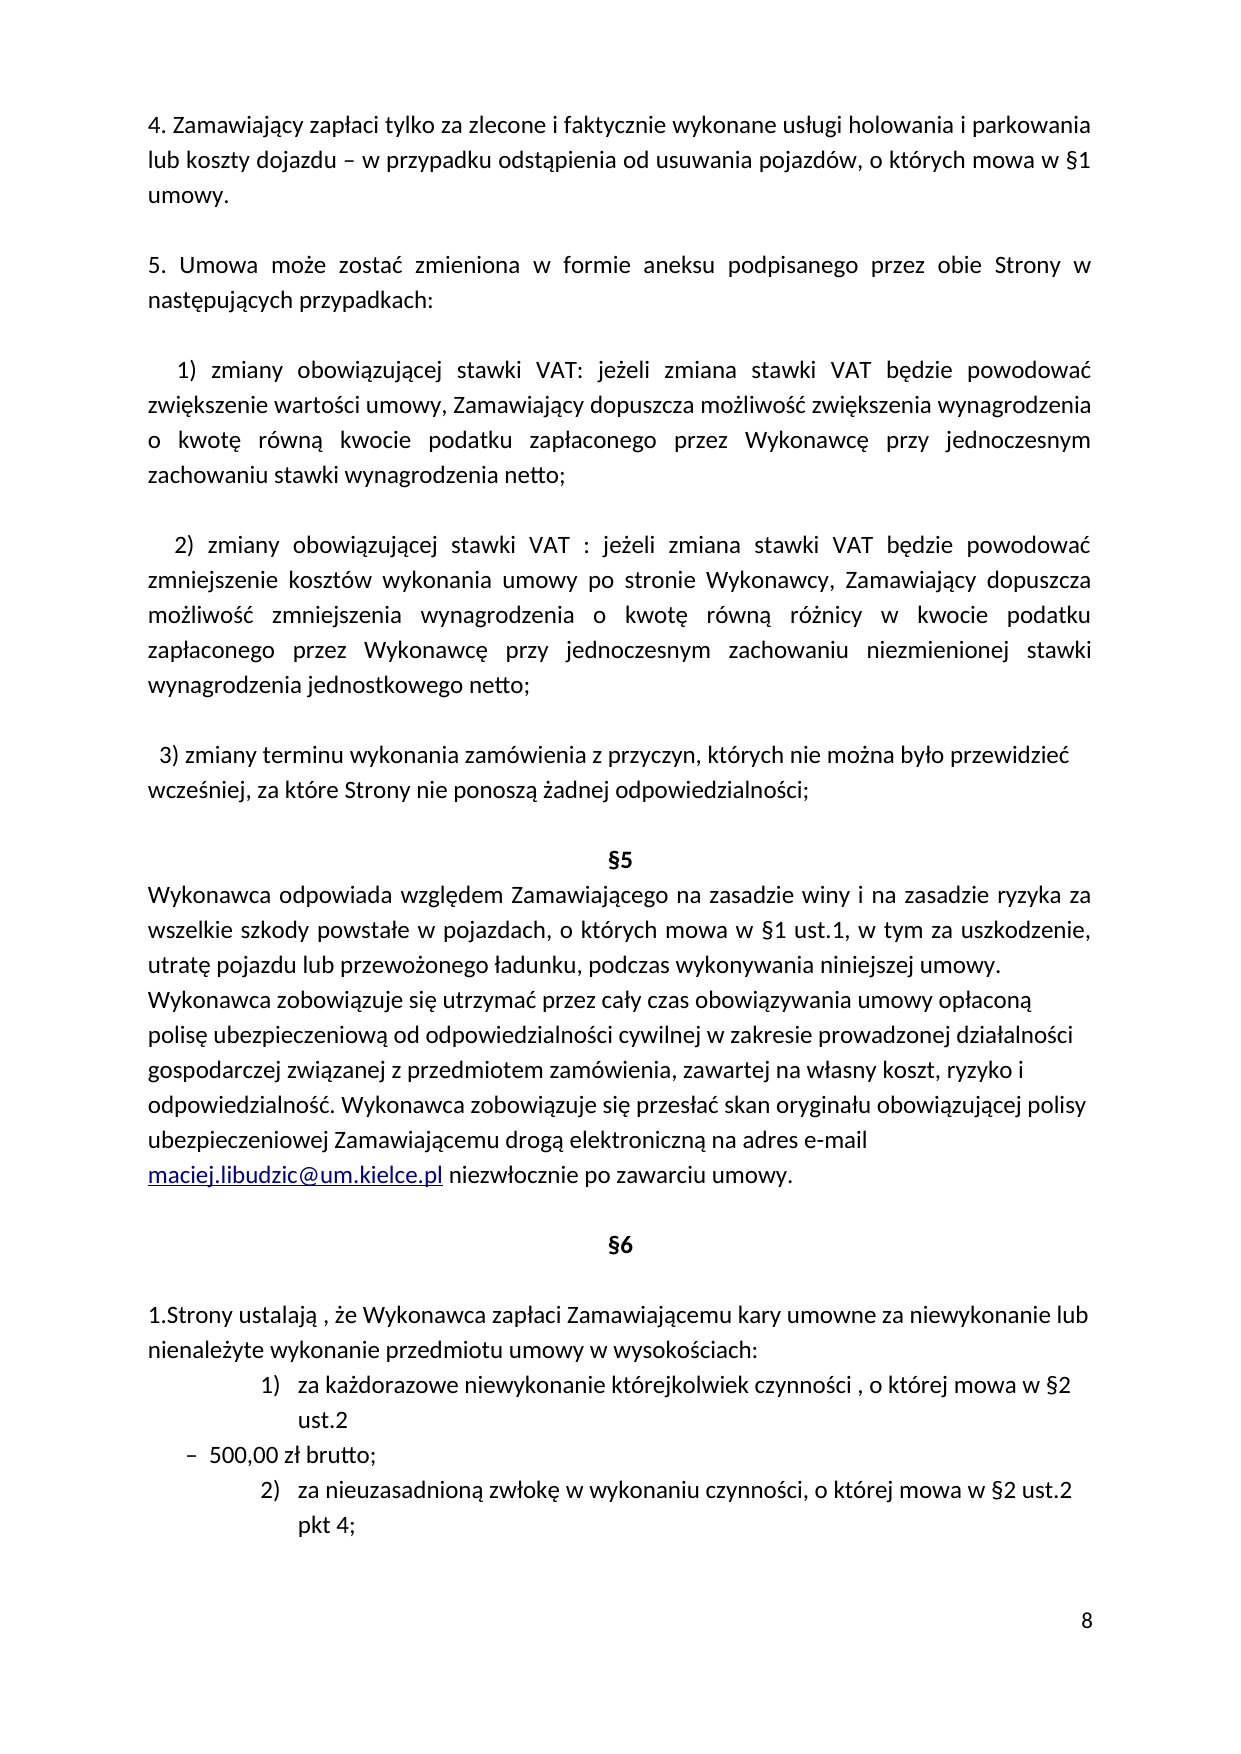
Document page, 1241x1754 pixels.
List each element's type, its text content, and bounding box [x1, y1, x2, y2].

list za nieuzasadnioną zwłokę w wykonaniu czynności, o której mowa w §2 ust.2 pkt 4; [260, 1474, 1093, 1539]
list za każdorazowe niewykonanie którejkolwiek czynności , o której mowa w §2 ust.2 [260, 1369, 1093, 1434]
text 2) zmiany obowiązującej stawki VAT : jeżeli zmiana stawki VAT będzie powodować zmniejszenie kosztów wykonania umowy po stronie Wykonawcy, Zamawiający dopuszcza możliwość zmniejszenia wynagrodzenia o kwotę równą różnicy w kwocie podatku zapłaconego przez Wykonawcę przy jednoczesnym zachowaniu niezmienionej stawki wynagrodzenia jednostkowego netto; [148, 529, 1093, 699]
text 1.Strony ustalają , że Wykonawca zapłaci Zamawiającemu kary umowne za niewykonanie lub nienależyte wykonanie przedmiotu umowy w wysokościach: [148, 1299, 1093, 1364]
text §5 [148, 844, 1093, 874]
text §6 [148, 1229, 1093, 1259]
text Wykonawca zobowiązuje się utrzymać przez cały czas obowiązywania umowy opłaconą polisę ubezpieczeniową od odpowiedzialności cywilnej w zakresie prowadzonej działalności gospodarczej związanej z przedmiotem zamówienia, zawartej na własny koszt, ryzyko i odpowiedzialność. Wykonawca zobowiązuje się przesłać skan oryginału obowiązującej polisy ubezpieczeniowej Zamawiającemu drogą elektroniczną na adres e-mail maciej.libudzic@um.kielce.pl niezwłocznie po zawarciu umowy. [148, 984, 1093, 1189]
text 1) zmiany obowiązującej stawki VAT: jeżeli zmiana stawki VAT będzie powodować zwiększenie wartości umowy, Zamawiający dopuszcza możliwość zwiększenia wynagrodzenia o kwotę równą kwocie podatku zapłaconego przez Wykonawcę przy jednoczesnym zachowaniu stawki wynagrodzenia netto; [148, 354, 1093, 489]
text 4. Zamawiający zapłaci tylko za zlecone i faktycznie wykonane usługi holowania i parkowania lub koszty dojazdu – w przypadku odstąpienia od usuwania pojazdów, o których mowa w §1 umowy. [148, 109, 1093, 209]
text Wykonawca odpowiada względem Zamawiającego na zasadzie winy i na zasadzie ryzyka za wszelkie szkody powstałe w pojazdach, o których mowa w §1 ust.1, w tym za uszkodzenie, utratę pojazdu lub przewożonego ładunku, podczas wykonywania niniejszej umowy. [148, 879, 1093, 979]
text 5. Umowa może zostać zmieniona w formie aneksu podpisanego przez obie Strony w następujących przypadkach: [148, 249, 1093, 314]
text 3) zmiany terminu wykonania zamówienia z przyczyn, których nie można było przewidzieć wcześniej, za które Strony nie ponoszą żadnej odpowiedzialności; [148, 739, 1093, 804]
text – 500,00 zł brutto; [185, 1439, 1093, 1469]
